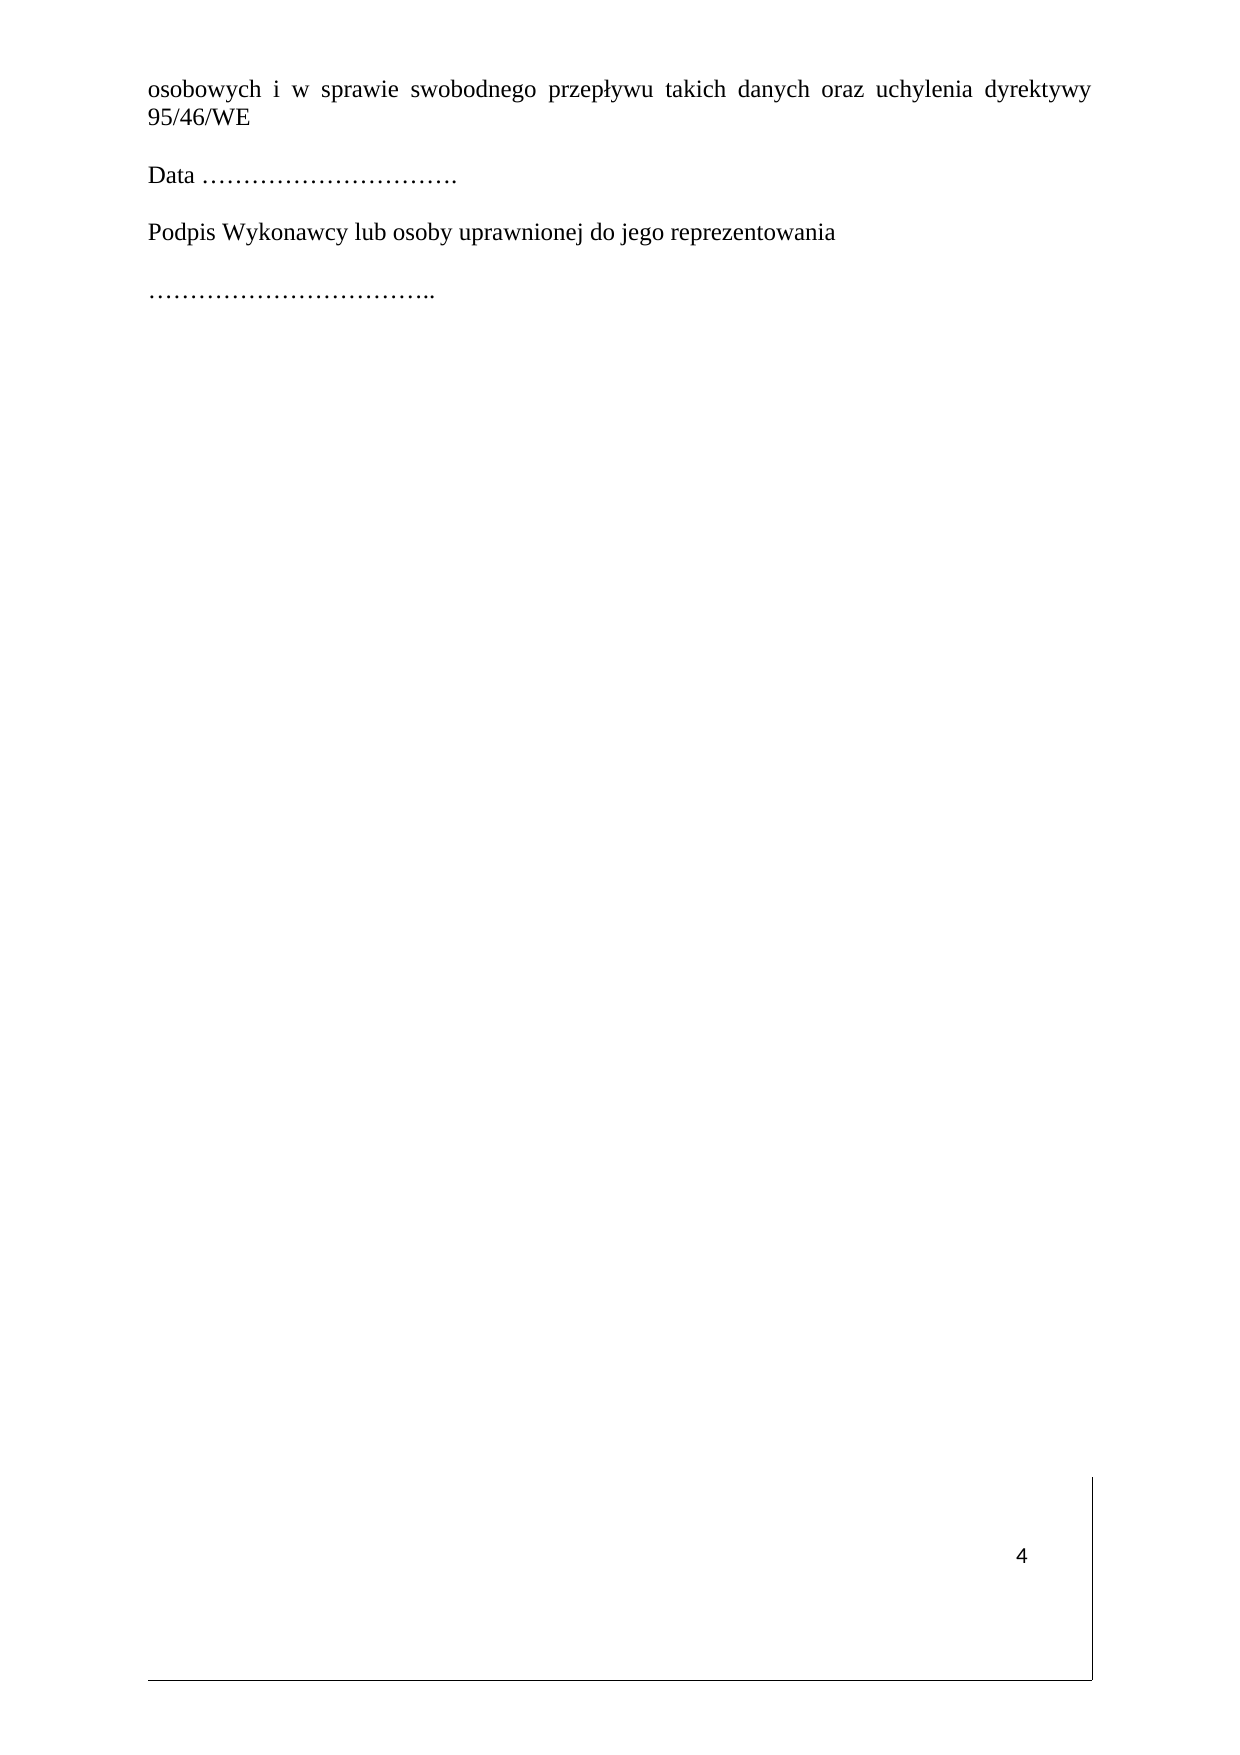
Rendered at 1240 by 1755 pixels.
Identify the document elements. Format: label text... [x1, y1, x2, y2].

text Data …………………………. [148, 160, 1092, 189]
text osobowych i w sprawie swobodnego przepływu takich danych oraz uchylenia dyrektywy 95/46/WE [148, 74, 1092, 131]
text Podpis Wykonawcy lub osoby uprawnionej do jego reprezentowania [148, 217, 1092, 246]
text …………………………….. [148, 275, 1092, 304]
